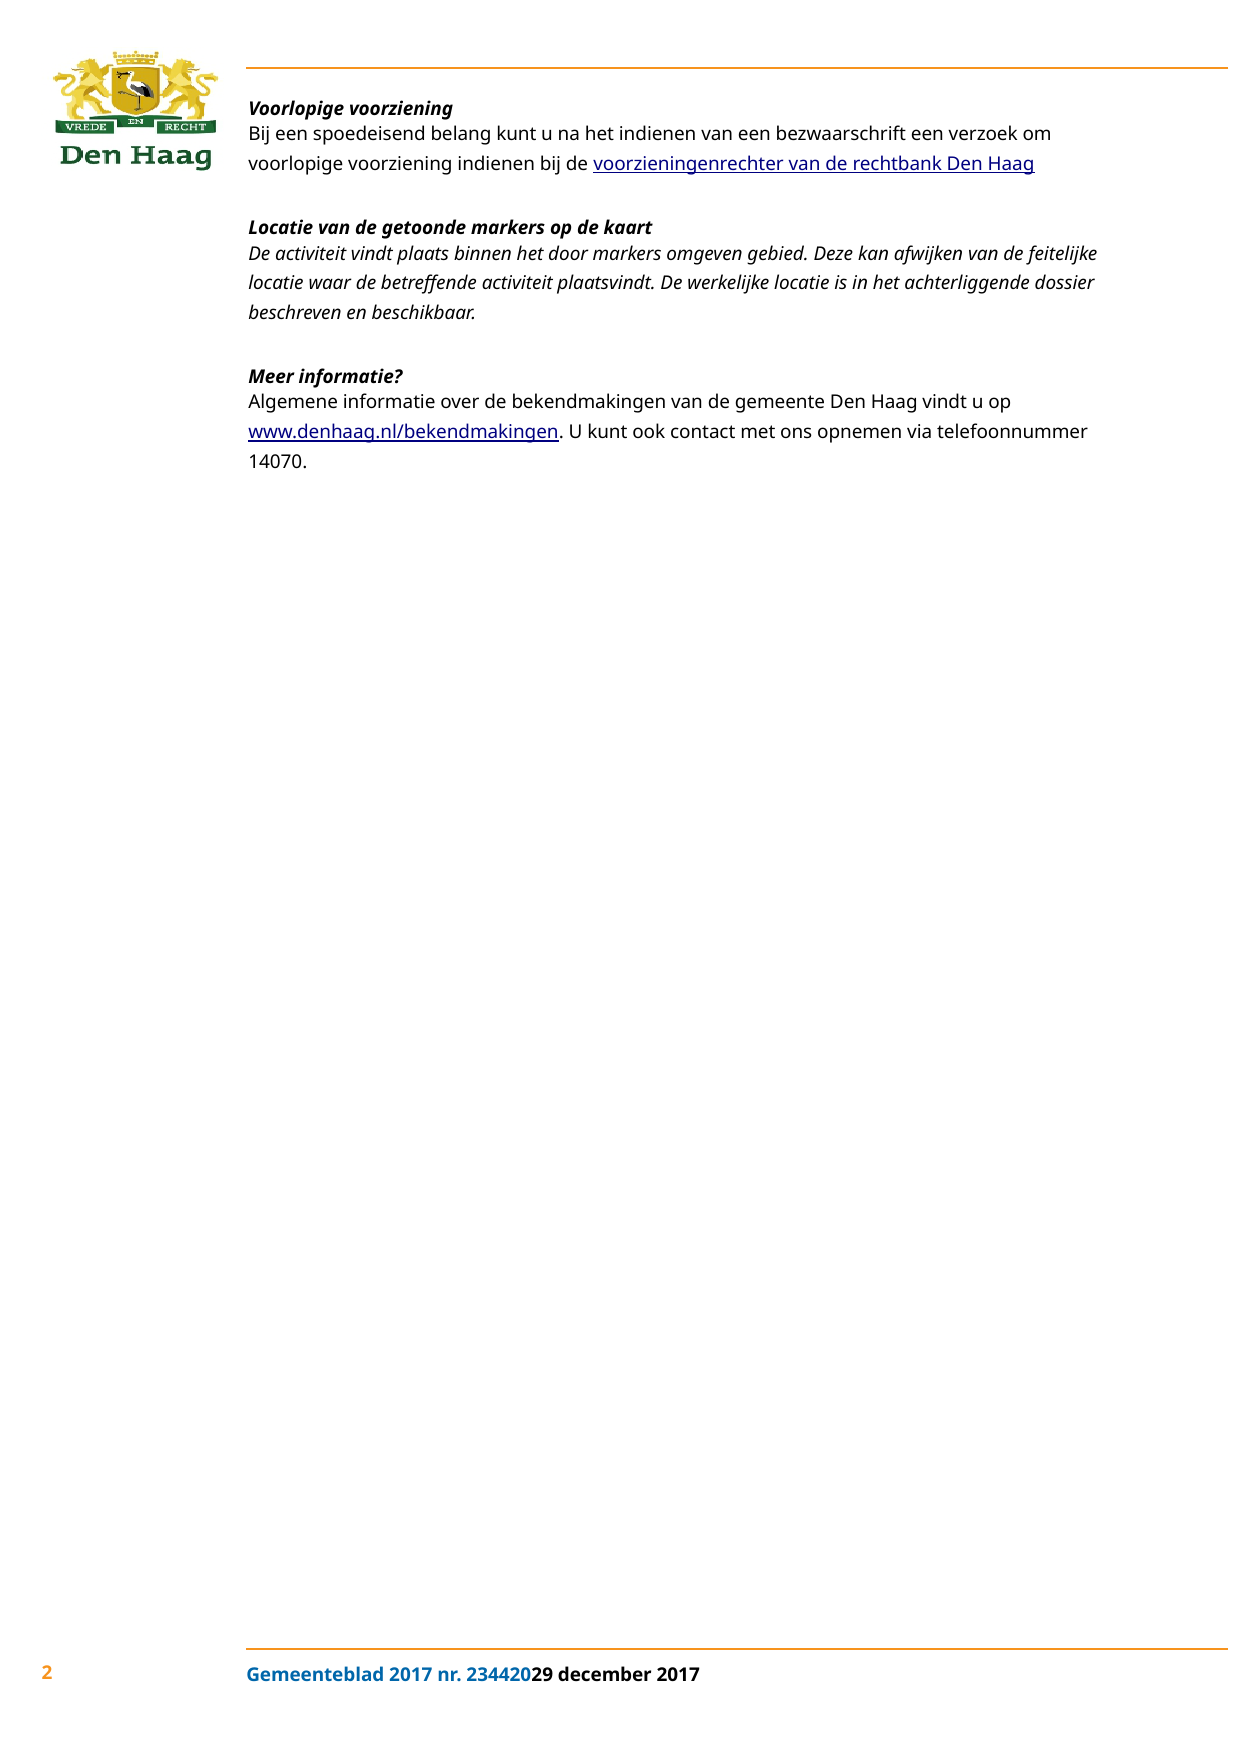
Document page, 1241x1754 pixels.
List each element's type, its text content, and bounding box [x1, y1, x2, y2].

text Voorlopige voorziening [248, 95, 1152, 121]
picture [41, 47, 231, 172]
text Algemene informatie over de bekendmakingen van de gemeente Den Haag vindt u op www.denhaag.nl/bekendmakingen. U kunt ook contact met ons opnemen via telefoonnummer 14070. [248, 389, 1152, 473]
text Bij een spoedeisend belang kunt u na het indienen van een bezwaarschrift een verzoek om voorlopige voorziening indienen bij de voorzieningenrechter van de rechtbank Den Haag [248, 121, 1152, 176]
text Locatie van de getoonde markers op de kaart [248, 214, 1152, 240]
text De activiteit vindt plaats binnen het door markers omgeven gebied. Deze kan afwijken van de feitelijke locatie waar de betreffende activiteit plaatsvindt. De werkelijke locatie is in het achterliggende dossier beschreven en beschikbaar. [248, 240, 1152, 325]
text Meer informatie? [248, 363, 1152, 389]
